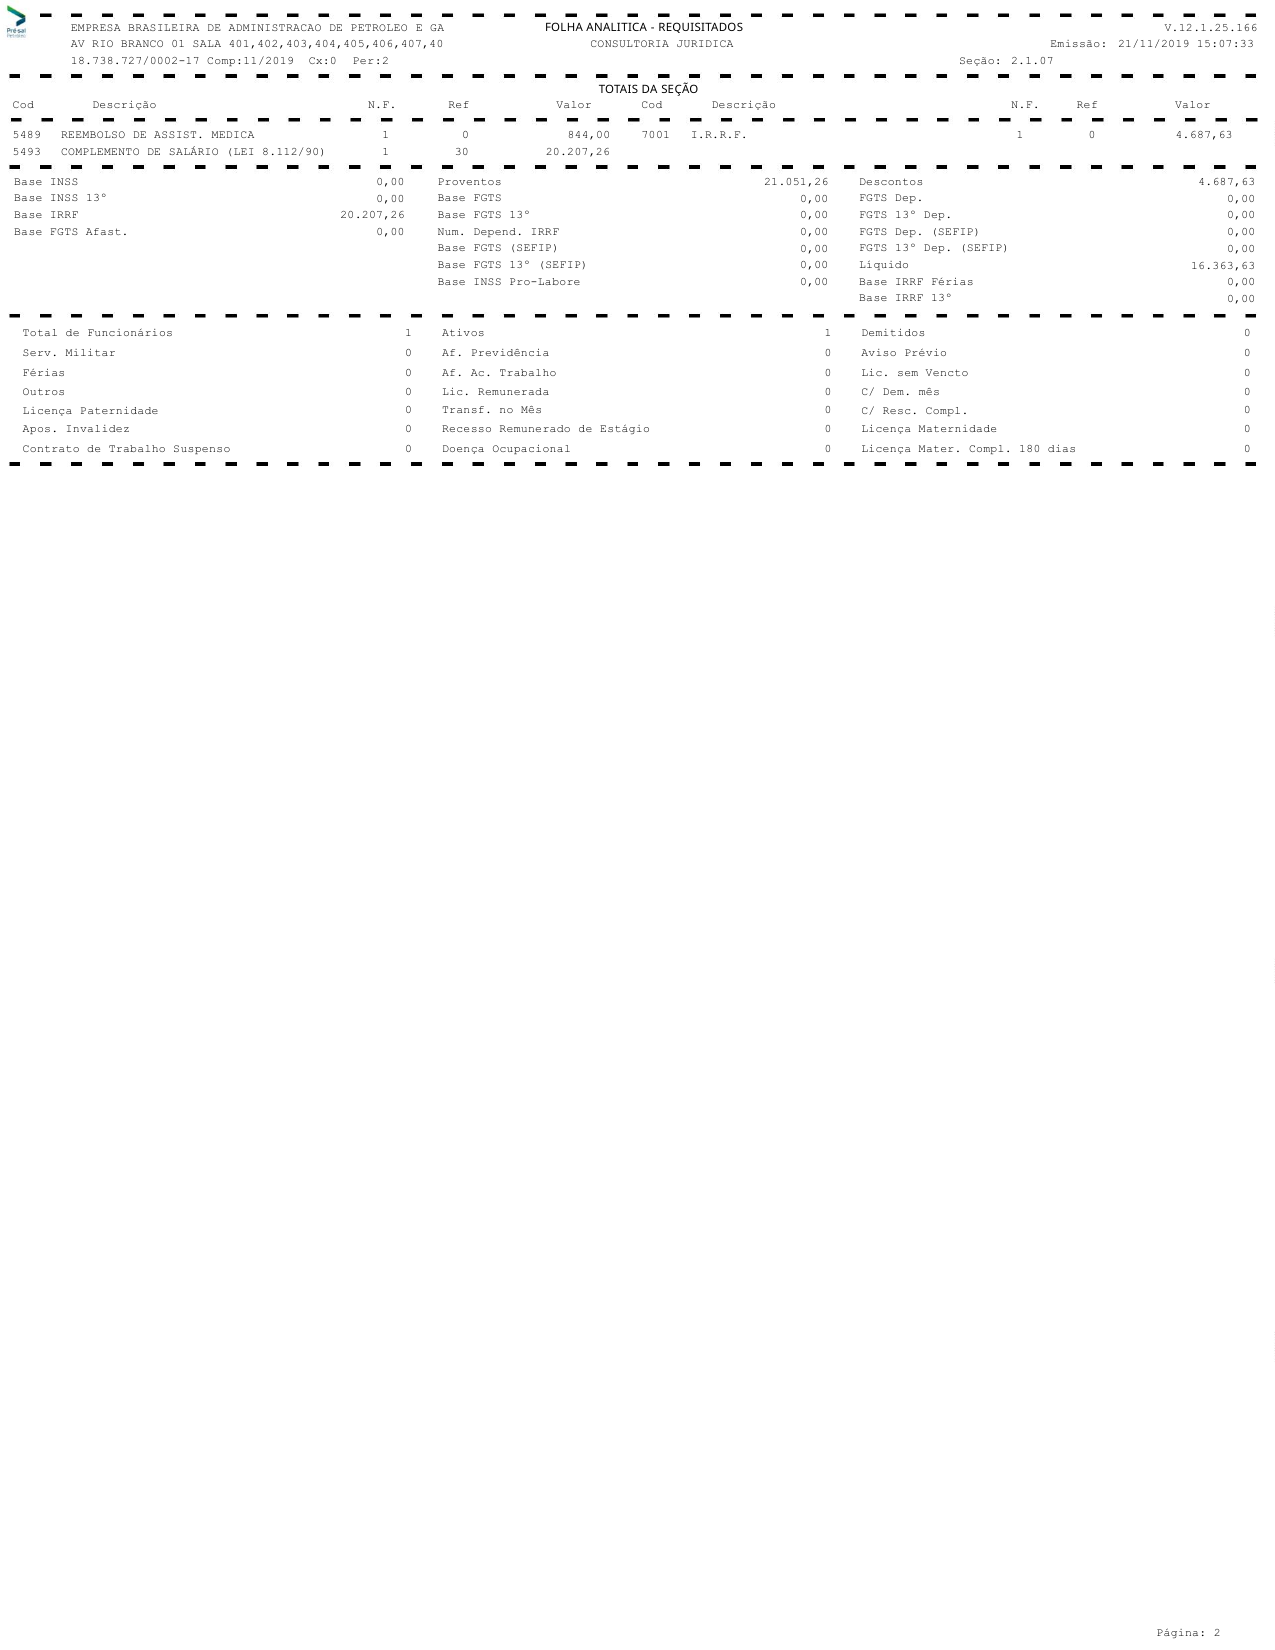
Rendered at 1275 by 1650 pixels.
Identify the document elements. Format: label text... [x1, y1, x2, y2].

text 21.051,26 [764, 175, 846, 188]
text Valor [556, 97, 609, 111]
text Aviso Prévio [861, 345, 964, 359]
text Demitidos [861, 325, 943, 339]
text Valor [1175, 97, 1228, 111]
text 4.687,63 [1198, 175, 1273, 188]
text 21/11/2019 15:07:33 [1118, 37, 1275, 50]
text 0 [1244, 325, 1268, 339]
text 0 [1244, 385, 1268, 398]
text 0 [462, 128, 486, 141]
text Base FGTS 13º [437, 207, 548, 221]
text Descontos [859, 174, 941, 188]
text 1 [1016, 128, 1057, 141]
text 0 [405, 365, 429, 379]
text FGTS Dep. [859, 191, 941, 204]
text 0,00 [1227, 208, 1273, 222]
text Descrição [711, 97, 793, 111]
text 493 [19, 144, 58, 158]
text 5 [12, 144, 19, 158]
text CONSULTORIA JURIDICA [590, 37, 756, 50]
text Base FGTS 13º (SEFIP) [437, 257, 611, 271]
text 0,00 [376, 225, 422, 238]
text 0 [405, 345, 429, 359]
text 0 [405, 421, 429, 435]
text COMPLEMENTO DE SALÁRIO (LEI 8.112/90) [61, 144, 352, 158]
text Base FGTS Afast. [14, 224, 146, 238]
text 4.687,63 [1175, 128, 1250, 141]
text 0 [824, 442, 849, 455]
text FGTS Dep. (SEFIP) [859, 224, 1033, 238]
text Lic. sem Vencto [861, 365, 986, 379]
text 0,00 [800, 275, 846, 288]
text 0 [824, 345, 849, 359]
text 1 [382, 144, 406, 158]
text 7001 [641, 128, 687, 141]
text REEMBOLSO DE ASSIST. MEDICA [61, 128, 280, 141]
text Base INSS 13º [14, 191, 124, 204]
text Emissão: [1050, 37, 1118, 50]
text Base FGTS [437, 191, 519, 204]
text Descrição [92, 97, 174, 111]
text Serv. Militar [22, 345, 196, 359]
text V.12.1.25.166 [1164, 20, 1275, 34]
text Licença Paternidade [22, 403, 179, 417]
text Base IRRF [14, 207, 124, 221]
text C/ Dem. mês [861, 385, 986, 398]
text Transf. no Mês [442, 403, 574, 417]
text Base INSS [14, 174, 96, 188]
text Apos. Invalidez [22, 422, 179, 435]
text Base IRRF 13º [859, 291, 991, 304]
text 0 [1244, 403, 1268, 417]
text EMPRESA BRASILEIRA DE ADMINISTRACAO DE PETROLEO E GA [71, 20, 469, 34]
text 16.363,63 [1191, 258, 1273, 272]
text FGTS 13º Dep. [859, 207, 1033, 221]
text C/ Resc. Compl. [861, 403, 1018, 417]
text Base FGTS (SEFIP) [437, 241, 578, 254]
text 0,00 [800, 241, 846, 255]
text Cod [641, 97, 680, 111]
text 0,00 [800, 191, 846, 205]
text 0,00 [1227, 275, 1273, 288]
text 0,00 [1227, 242, 1273, 255]
text Férias [22, 365, 83, 379]
text 0 [405, 385, 429, 398]
text Licença Mater. Compl. 180 dias [861, 442, 1102, 455]
text Lic. Remunerada [442, 385, 574, 398]
text Base INSS Pro-Labore [437, 274, 611, 288]
text I.R.R.F. [691, 128, 765, 141]
text Num. Depend. IRRF [437, 224, 578, 238]
text 8.738.727/0002-17 Comp:11/2019 Cx:0 Per:2 [78, 53, 414, 67]
text N.F. [1011, 97, 1057, 111]
text N.F. [368, 97, 414, 111]
text Líquido [859, 257, 1033, 271]
text Contrato de Trabalho Suspenso [22, 442, 256, 455]
text 0 [1244, 442, 1268, 455]
text 5 [12, 128, 19, 141]
text FOLHA ANALITICA - REQUISITADOS [545, 20, 785, 34]
text Ref [1076, 97, 1115, 111]
text 0,00 [1227, 225, 1273, 238]
text 0 [824, 403, 849, 417]
text 0,00 [1227, 191, 1273, 205]
text 0,00 [800, 258, 846, 272]
text 0 [405, 403, 429, 417]
text AV RIO BRANCO 01 SALA 401,402,403,404,405,406,407,40 [71, 37, 469, 50]
text 0,00 [800, 225, 846, 238]
text 1 [405, 325, 429, 339]
text 1 [71, 53, 78, 67]
text 489 [19, 128, 58, 141]
text Af. Ac. Trabalho [442, 365, 574, 379]
text Ativos [442, 325, 502, 339]
text 0 [1088, 128, 1115, 141]
picture [0, 0, 1275, 1650]
text 0 [1244, 345, 1268, 359]
text 0 [405, 442, 429, 455]
text Total de Funcionários [22, 325, 196, 339]
text 0 [1244, 421, 1268, 435]
text Doença Ocupacional [442, 441, 675, 455]
text Página: 2 [1156, 1626, 1237, 1639]
text 20.207,26 [340, 208, 422, 222]
text Outros [22, 385, 83, 398]
text Base IRRF Férias [859, 274, 991, 288]
text 844,00 [567, 128, 627, 141]
text Cod [12, 97, 51, 111]
text 0,00 [376, 175, 422, 188]
text 0,00 [376, 191, 422, 205]
text 20.207,26 [546, 144, 627, 158]
text 30 [454, 144, 486, 158]
text Licença Maternidade [861, 422, 1018, 435]
text Ref [448, 97, 487, 111]
text Af. Previdência [442, 345, 567, 359]
text 0,00 [1227, 292, 1273, 305]
text TOTAIS DA SEÇÃO [598, 82, 723, 96]
text 0 [824, 421, 849, 435]
text 0 [824, 385, 849, 398]
text Recesso Remunerado de Estágio [442, 422, 675, 435]
text Seção: 2.1.07 [959, 53, 1130, 67]
text 0 [1244, 365, 1268, 379]
text 0 [824, 365, 849, 379]
text 0,00 [800, 208, 846, 222]
text FGTS 13º Dep. (SEFIP) [859, 241, 1033, 254]
text 1 [824, 325, 849, 339]
text Proventos [437, 174, 519, 188]
text 1 [382, 128, 406, 141]
